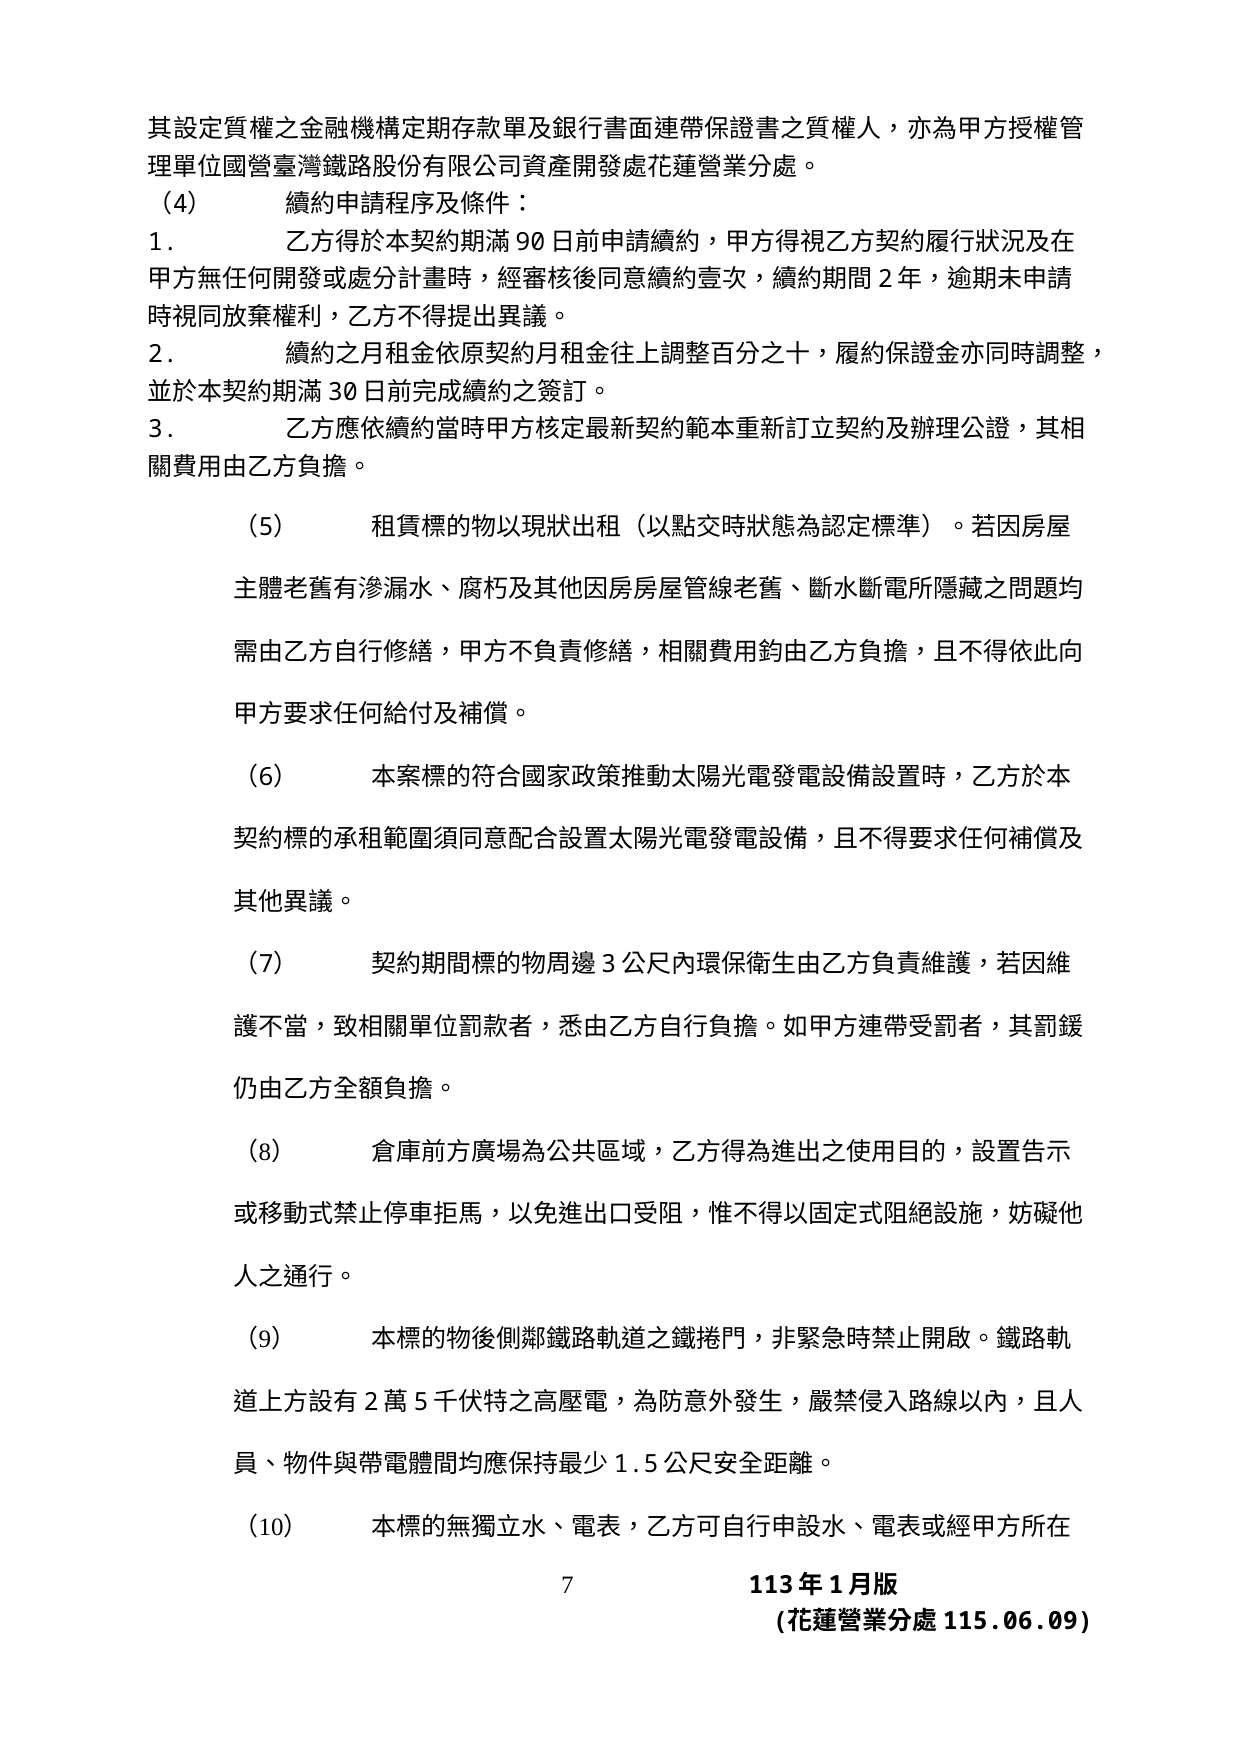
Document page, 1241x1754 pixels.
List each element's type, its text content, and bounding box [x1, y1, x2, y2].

list 本標的物後側鄰鐵路軌道之鐵捲門，非緊急時禁止開啟。鐵路軌道上方設有2萬5千伏特之高壓電，為防意外發生，嚴禁侵入路線以內，且人員、物件與帶電體間均應保持最少1.5公尺安全距離。 [233, 1295, 1092, 1483]
list 契約期間標的物周邊3公尺內環保衛生由乙方負責維護，若因維護不當，致相關單位罰款者，悉由乙方自行負擔。如甲方連帶受罰者，其罰鍰仍由乙方全額負擔。 [233, 920, 1092, 1108]
list 倉庫前方廣場為公共區域，乙方得為進出之使用目的，設置告示或移動式禁止停車拒馬，以免進出口受阻，惟不得以固定式阻絕設施，妨礙他人之通行。 [233, 1108, 1092, 1295]
list 租賃標的物以現狀出租（以點交時狀態為認定標準）。若因房屋主體老舊有滲漏水、腐朽及其他因房房屋管線老舊、斷水斷電所隱藏之問題均需由乙方自行修繕，甲方不負責修繕，相關費用鈞由乙方負擔，且不得依此向甲方要求任何給付及補償。 [233, 483, 1092, 733]
list 本案標的符合國家政策推動太陽光電發電設備設置時，乙方於本契約標的承租範圍須同意配合設置太陽光電發電設備，且不得要求任何補償及其他異議。 [233, 733, 1092, 920]
list 本標的無獨立水、電表，乙方可自行申設水、電表或經甲方所在 [233, 1483, 1092, 1545]
list 承租人倘依本公司不動產投標須知第十五條辦理換抵已繳納之履約保證金，其設定質權之金融機構定期存款單及銀行書面連帶保證書之質權人，亦為甲方授權管理單位國營臺灣鐵路股份有限公司資產開發處花蓮營業分處。 [148, 108, 1087, 183]
list 乙方得於本契約期滿90日前申請續約，甲方得視乙方契約履行狀況及在甲方無任何開發或處分計畫時，經審核後同意續約壹次，續約期間2年，逾期未申請時視同放棄權利，乙方不得提出異議。 [148, 220, 1087, 333]
list 續約申請程序及條件： [148, 183, 1087, 220]
list 續約之月租金依原契約月租金往上調整百分之十，履約保證金亦同時調整，並於本契約期滿30日前完成續約之簽訂。 [148, 333, 1087, 408]
list 乙方應依續約當時甲方核定最新契約範本重新訂立契約及辦理公證，其相關費用由乙方負擔。 [148, 408, 1087, 483]
